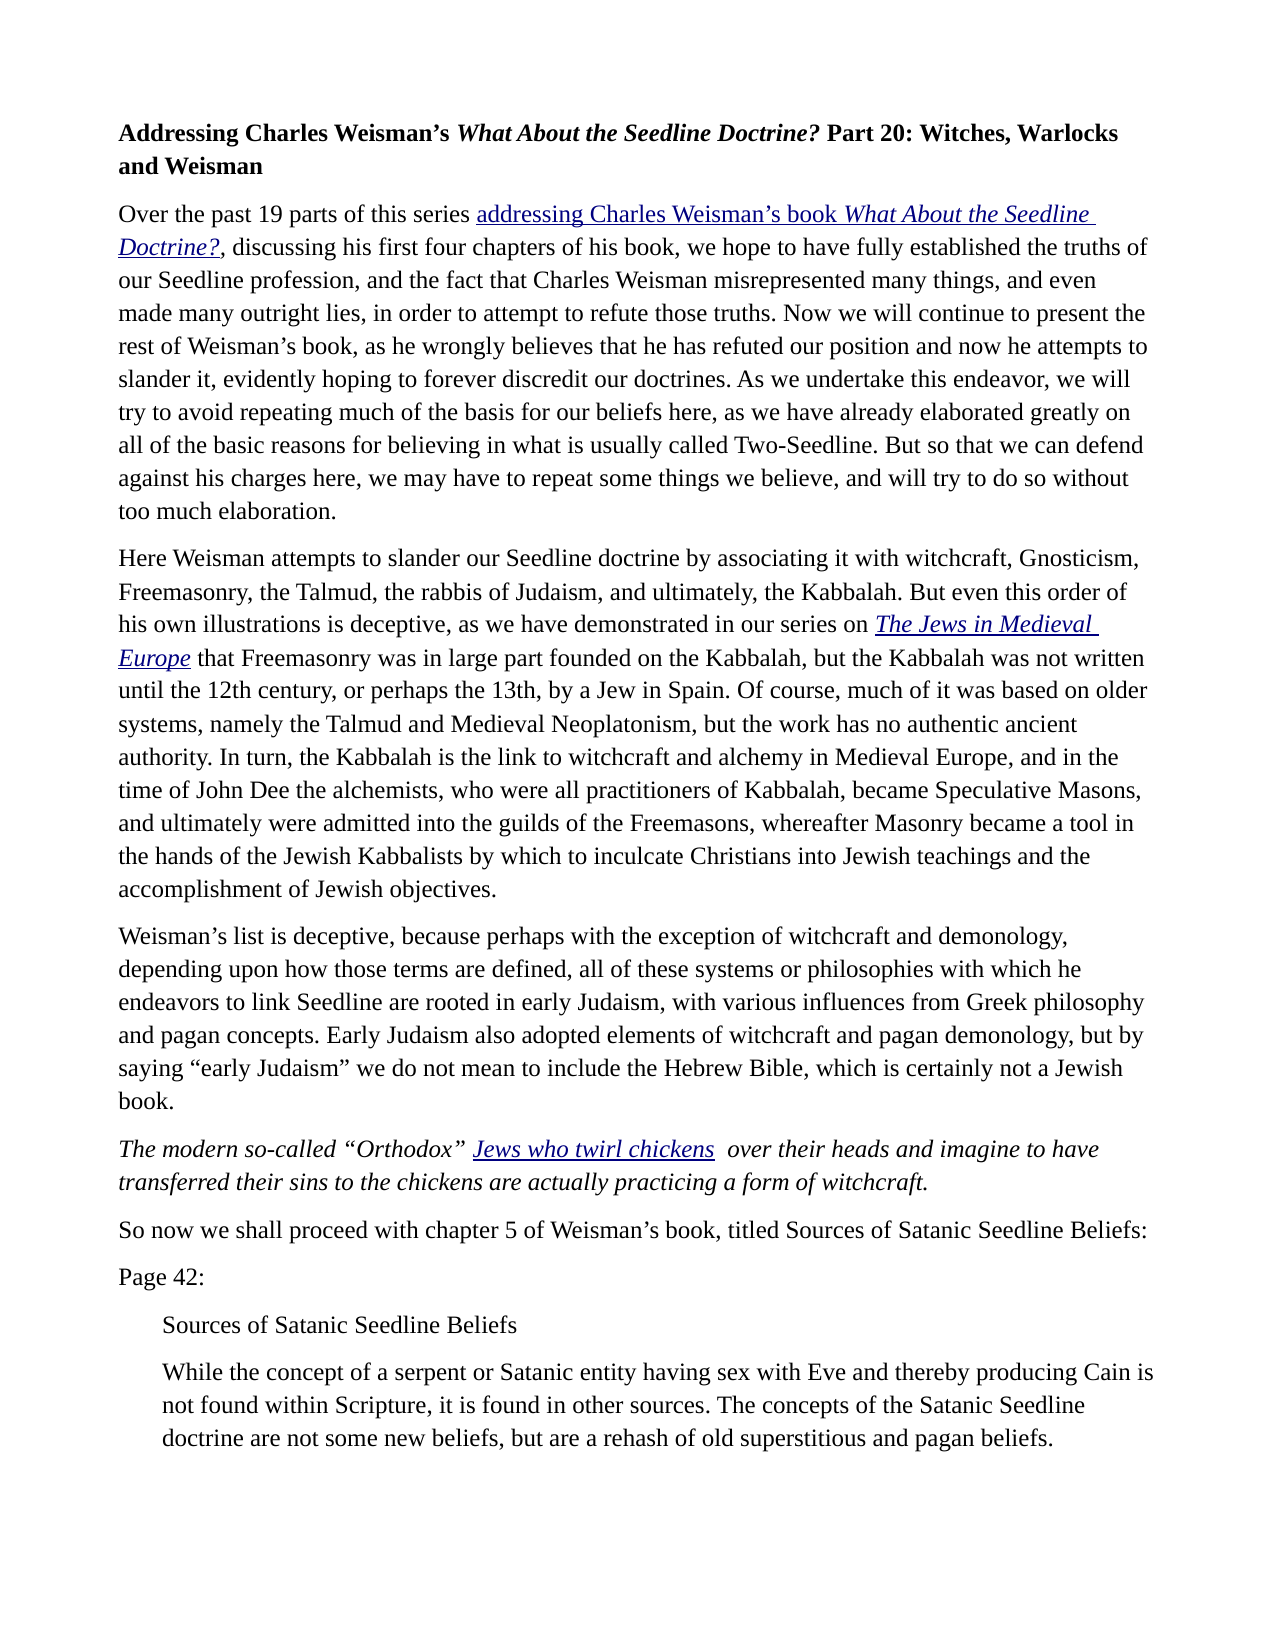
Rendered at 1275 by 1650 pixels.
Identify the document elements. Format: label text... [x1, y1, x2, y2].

text Page 42: [118, 1262, 1157, 1291]
text Addressing Charles Weisman’s What About the Seedline Doctrine? Part 20: Witches, Warlocks and Weisman [118, 118, 1157, 180]
text So now we shall proceed with chapter 5 of Weisman’s book, titled Sources of Satanic Seedline Beliefs: [118, 1215, 1157, 1243]
text Sources of Satanic Seedline Beliefs [162, 1310, 1157, 1339]
text Weisman’s list is deceptive, because perhaps with the exception of witchcraft and demonology, depending upon how those terms are defined, all of these systems or philosophies with which he endeavors to link Seedline are rooted in early Judaism, with various influences from Greek philosophy and pagan concepts. Early Judaism also adopted elements of witchcraft and pagan demonology, but by saying “early Judaism” we do not mean to include the Hebrew Bible, which is certainly not a Jewish book. [118, 921, 1157, 1115]
text Here Weisman attempts to slander our Seedline doctrine by associating it with witchcraft, Gnosticism, Freemasonry, the Talmud, the rabbis of Judaism, and ultimately, the Kabbalah. But even this order of his own illustrations is deceptive, as we have demonstrated in our series on The Jews in Medieval Europe that Freemasonry was in large part founded on the Kabbalah, but the Kabbalah was not written until the 12th century, or perhaps the 13th, by a Jew in Spain. Of course, much of it was based on older systems, namely the Talmud and Medieval Neoplatonism, but the work has no authentic ancient authority. In turn, the Kabbalah is the link to witchcraft and alchemy in Medieval Europe, and in the time of John Dee the alchemists, who were all practitioners of Kabbalah, became Speculative Masons, and ultimately were admitted into the guilds of the Freemasons, whereafter Masonry became a tool in the hands of the Jewish Kabbalists by which to inculcate Christians into Jewish teachings and the accomplishment of Jewish objectives. [118, 543, 1157, 902]
text While the concept of a serpent or Satanic entity having sex with Eve and thereby producing Cain is not found within Scripture, it is found in other sources. The concepts of the Satanic Seedline doctrine are not some new beliefs, but are a rehash of old superstitious and pagan beliefs. [162, 1357, 1157, 1452]
text Over the past 19 parts of this series addressing Charles Weisman’s book What About the Seedline Doctrine?, discussing his first four chapters of his book, we hope to have fully established the truths of our Seedline profession, and the fact that Charles Weisman misrepresented many things, and even made many outright lies, in order to attempt to refute those truths. Now we will continue to present the rest of Weisman’s book, as he wrongly believes that he has refuted our position and now he attempts to slander it, evidently hoping to forever discredit our doctrines. As we undertake this endeavor, we will try to avoid repeating much of the basis for our beliefs here, as we have already elaborated greatly on all of the basic reasons for believing in what is usually called Two-Seedline. But so that we can defend against his charges here, we may have to repeat some things we believe, and will try to do so without too much elaboration. [118, 199, 1157, 525]
text The modern so-called “Orthodox” Jews who twirl chickens over their heads and imagine to have transferred their sins to the chickens are actually practicing a form of witchcraft. [118, 1134, 1157, 1196]
